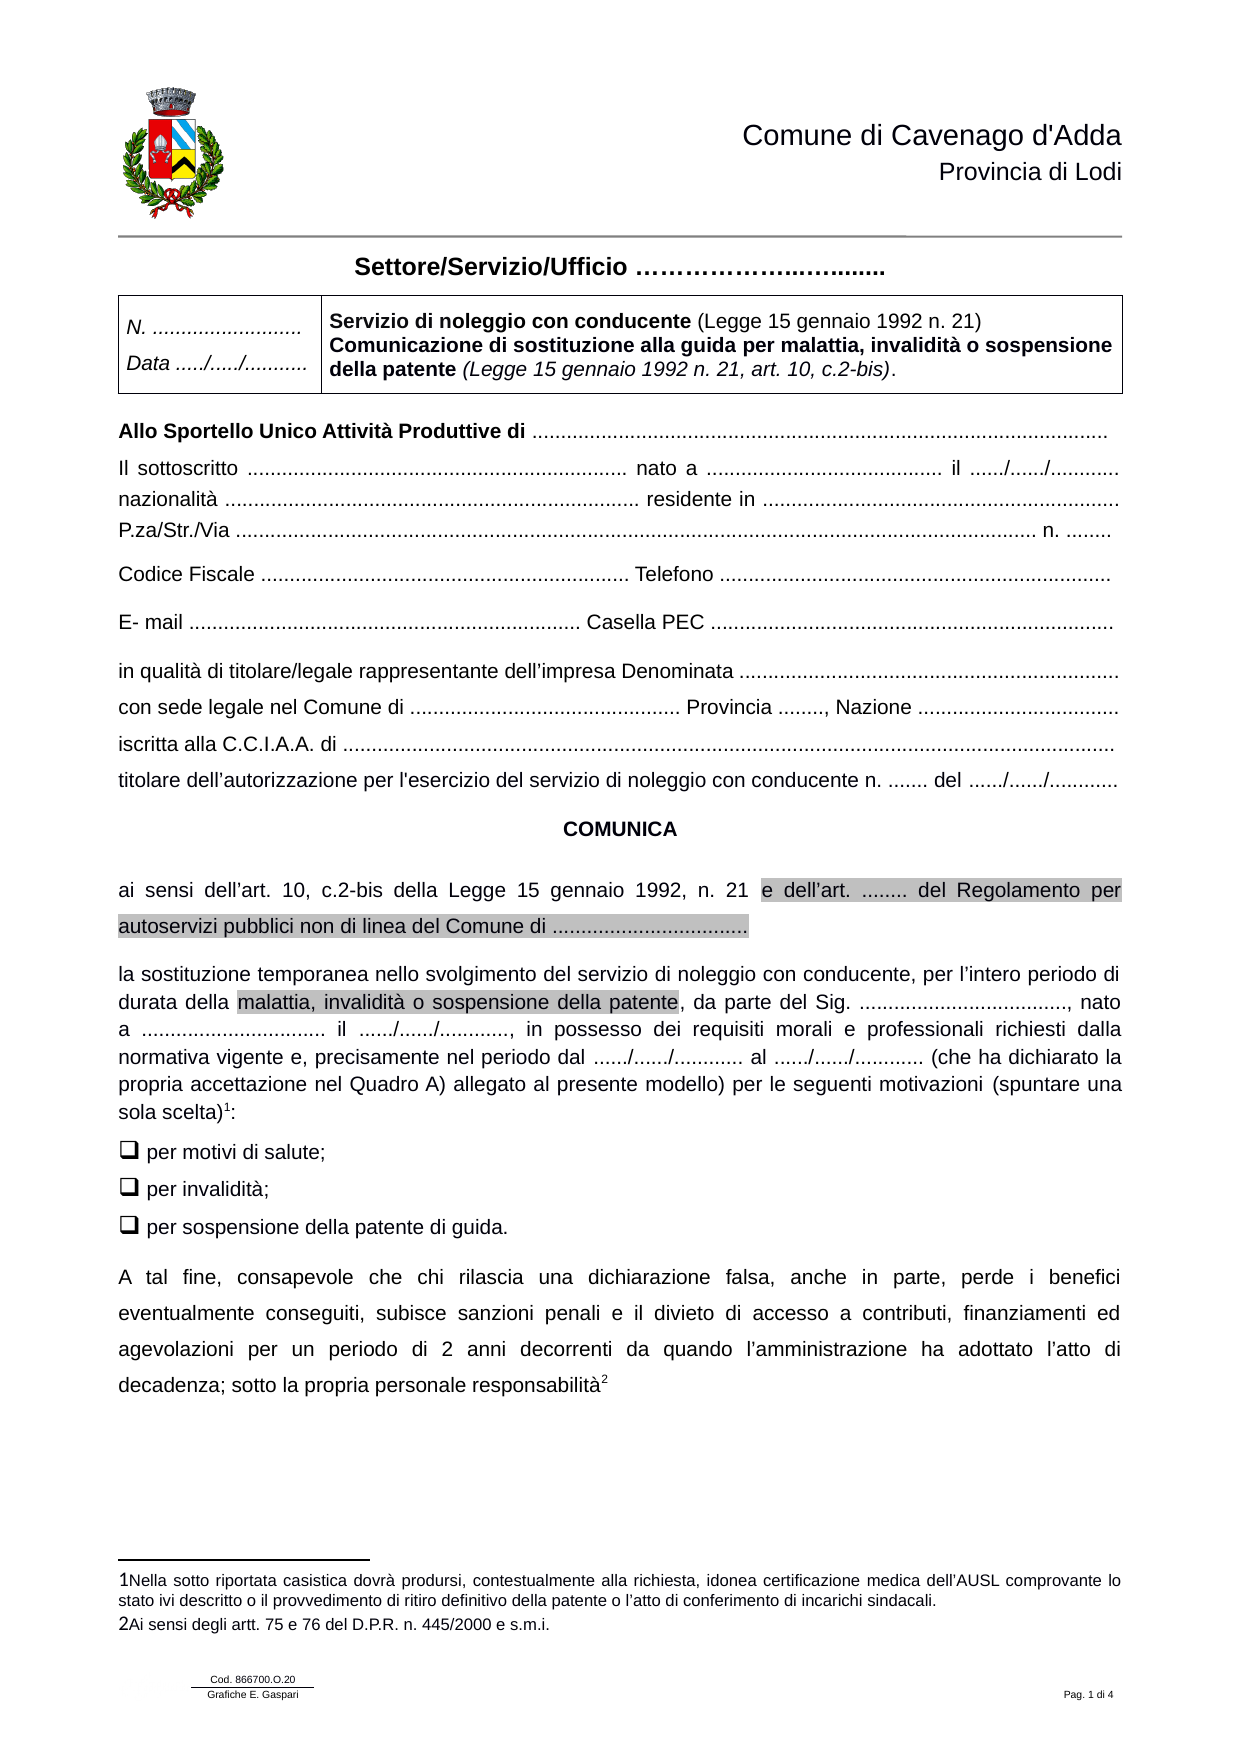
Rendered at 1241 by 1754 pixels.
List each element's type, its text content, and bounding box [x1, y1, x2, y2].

text titolare dell’autorizzazione per l'esercizio del servizio di noleggio con conducente n. ....... del ....../....../............ [118, 768, 1122, 792]
text ai sensi dell’art. 10, c.2-bis della Legge 15 gennaio 1992, n. 21 e dell’art. ........ del Regolamento per autoservizi pubblici non di linea del Comune di .................................. [118, 878, 1122, 938]
text Provincia di Lodi [224, 157, 1122, 185]
text con sede legale nel Comune di ............................................... Provincia ........, Nazione ................................... [118, 695, 1122, 719]
text Settore/Servizio/Ufficio ………………...…........ [118, 252, 1122, 281]
table_header Servizio di noleggio con conducente (Legge 15 gennaio 1992 n. 21) Comunicazione di sostituzione alla guida per malattia, invalidità o sospensione della patente (Legge 15 gennaio 1992 n. 21, art. 10, c.2-bis). [322, 296, 1122, 393]
text  per invalidità; [118, 1177, 1122, 1202]
text Comune di Cavenago d'Adda [224, 118, 1122, 152]
text Il sottoscritto .................................................................. nato a ......................................... il ....../....../............ nazionalità ........................................................................ residente in .............................................................. P.za/Str./Via ........................................................................................................................................... n. ........ [118, 456, 1122, 542]
text Nella sotto riportata casistica dovrà prodursi, contestualmente alla richiesta, idonea certificazione medica dell’AUSL comprovante lo stato ivi descritto o il provvedimento di ritiro definitivo della patente o l’atto di conferimento di incarichi sindacali. [118, 1566, 1122, 1610]
text E- mail .................................................................... Casella PEC ...................................................................... [118, 610, 1122, 634]
text Allo Sportello Unico Attività Produttive di .................................................................................................... [118, 419, 1122, 443]
text in qualità di titolare/legale rappresentante dell’impresa Denominata .................................................................. [118, 658, 1122, 682]
text  per sospensione della patente di guida. [118, 1215, 1122, 1240]
text Codice Fiscale ................................................................ Telefono .................................................................... [118, 562, 1122, 586]
text COMUNICA [118, 817, 1122, 841]
picture [122, 87, 224, 219]
text  per motivi di salute; [118, 1140, 1122, 1165]
table_header N. .......................... Data ...../...../........... [119, 296, 321, 393]
text la sostituzione temporanea nello svolgimento del servizio di noleggio con conducente, per l’intero periodo di durata della malattia, invalidità o sospensione della patente, da parte del Sig. ...................................., nato a ................................ il ....../....../............, in possesso dei requisiti morali e professionali richiesti dalla normativa vigente e, precisamente nel periodo dal ....../....../............ al ....../....../............ (che ha dichiarato la propria accettazione nel Quadro A) allegato al presente modello) per le seguenti motivazioni (spuntare una sola scelta): [118, 962, 1122, 1124]
text A tal fine, consapevole che chi rilascia una dichiarazione falsa, anche in parte, perde i benefici eventualmente conseguiti, subisce sanzioni penali e il divieto di accesso a contributi, finanziamenti ed agevolazioni per un periodo di 2 anni decorrenti da quando l’amministrazione ha adottato l’atto di decadenza; sotto la propria personale responsabilità [118, 1265, 1122, 1396]
text iscritta alla C.C.I.A.A. di ...................................................................................................................................... [118, 731, 1122, 755]
text Ai sensi degli artt. 75 e 76 del D.P.R. n. 445/2000 e s.m.i. [118, 1610, 1122, 1636]
